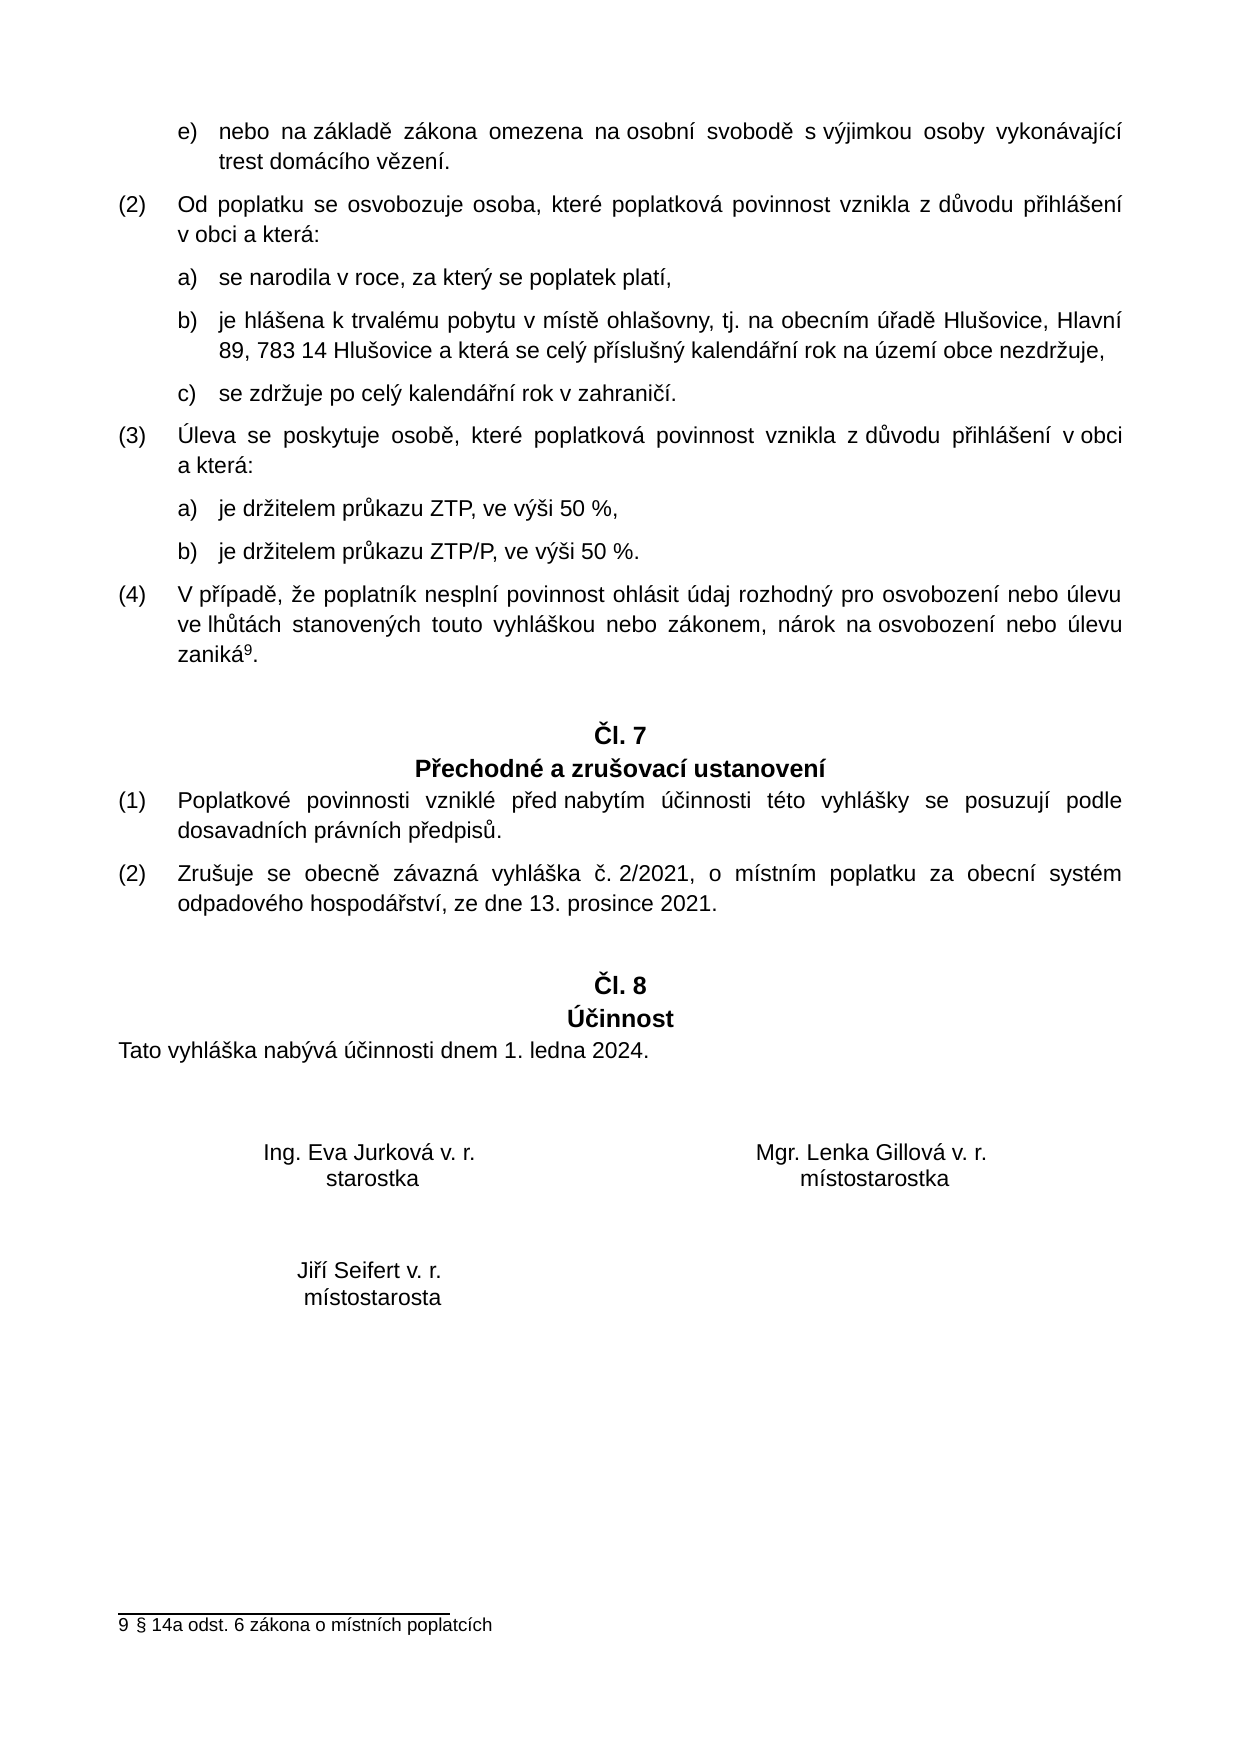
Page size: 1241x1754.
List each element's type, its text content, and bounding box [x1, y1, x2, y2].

table_cell Jiří Seifert v. r. místostarosta [118, 1198, 620, 1316]
list je držitelem průkazu ZTP, ve výši 50 %, [177, 495, 1122, 522]
text Tato vyhláška nabývá účinnosti dnem 1. ledna 2024. [118, 1037, 1122, 1063]
list nebo na základě zákona omezena na osobní svobodě s výjimkou osoby vykonávající trest domácího vězení. [177, 118, 1122, 175]
table_header Ing. Eva Jurková v. r. starostka [118, 1079, 620, 1197]
list Od poplatku se osvobozuje osoba, které poplatková povinnost vznikla z důvodu přihlášení v obci a která: [118, 191, 1122, 248]
subtitle Čl. 7 Přechodné a zrušovací ustanovení [118, 721, 1122, 783]
list je hlášena k trvalému pobytu v místě ohlašovny, tj. na obecním úřadě Hlušovice, Hlavní 89, 783 14 Hlušovice a která se celý příslušný kalendářní rok na území obce nezdržuje, [177, 307, 1122, 363]
list Úleva se poskytuje osobě, které poplatková povinnost vznikla z důvodu přihlášení v obci a která: [118, 422, 1122, 479]
table_header Mgr. Lenka Gillová v. r. místostarostka [620, 1079, 1122, 1197]
list se zdržuje po celý kalendářní rok v zahraničí. [177, 379, 1122, 406]
list se narodila v roce, za který se poplatek platí, [177, 264, 1122, 290]
subtitle Čl. 8 Účinnost [118, 971, 1122, 1032]
list V případě, že poplatník nesplní povinnost ohlásit údaj rozhodný pro osvobození nebo úlevu ve lhůtách stanovených touto vyhláškou nebo zákonem, nárok na osvobození nebo úlevu zaniká. [118, 581, 1122, 667]
list Poplatkové povinnosti vzniklé před nabytím účinnosti této vyhlášky se posuzují podle dosavadních právních předpisů. [118, 787, 1122, 844]
list je držitelem průkazu ZTP/P, ve výši 50 %. [177, 538, 1122, 564]
list Zrušuje se obecně závazná vyhláška č. 2/2021, o místním poplatku za obecní systém odpadového hospodářství, ze dne 13. prosince 2021. [118, 860, 1122, 917]
list § 14a odst. 6 zákona o místních poplatcích [118, 1614, 1122, 1635]
table_cell [620, 1198, 1122, 1316]
